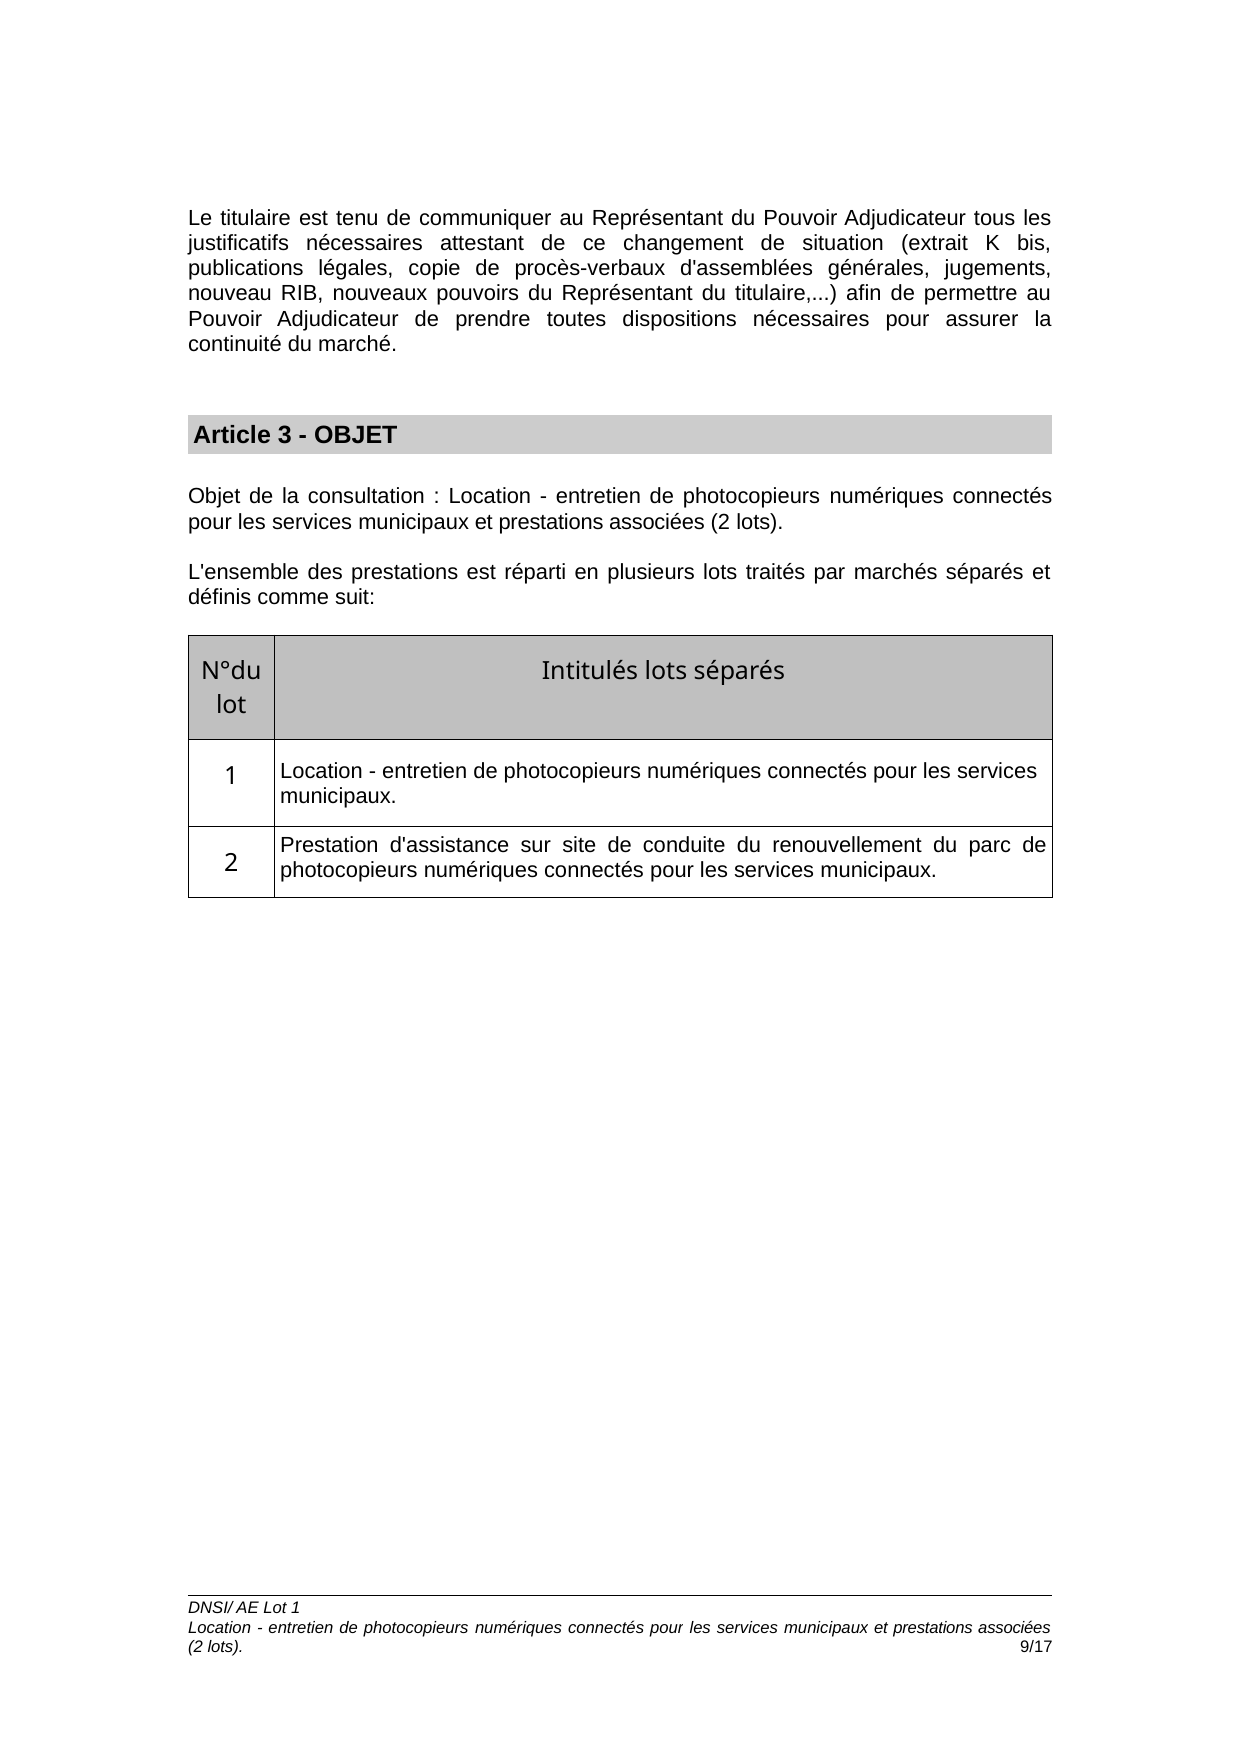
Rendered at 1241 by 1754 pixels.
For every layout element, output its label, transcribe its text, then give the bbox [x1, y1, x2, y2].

table_cell Prestation d'assistance sur site de conduite du renouvellement du parc de photocopieurs numériques connectés pour les services municipaux. [275, 827, 1052, 897]
table_cell 2 [189, 827, 274, 897]
table_cell Location - entretien de photocopieurs numériques connectés pour les services municipaux. [275, 740, 1052, 826]
table_header Intitulés lots séparés [275, 636, 1052, 739]
text Le titulaire est tenu de communiquer au Représentant du Pouvoir Adjudicateur tous les justificatifs nécessaires attestant de ce changement de situation (extrait K bis, publications légales, copie de procès-verbaux d'assemblées générales, jugements, nouveau RIB, nouveaux pouvoirs du Représentant du titulaire,...) afin de permettre au Pouvoir Adjudicateur de prendre toutes dispositions nécessaires pour assurer la continuité du marché. [188, 204, 1052, 356]
text Objet de la consultation : Location - entretien de photocopieurs numériques connectés pour les services municipaux et prestations associées (2 lots). [188, 483, 1052, 534]
table_cell 1 [189, 740, 274, 826]
subtitle OBJET [190, 417, 1050, 452]
text L'ensemble des prestations est réparti en plusieurs lots traités par marchés séparés et définis comme suit: [188, 559, 1052, 609]
table_header N°du lot [189, 636, 274, 739]
